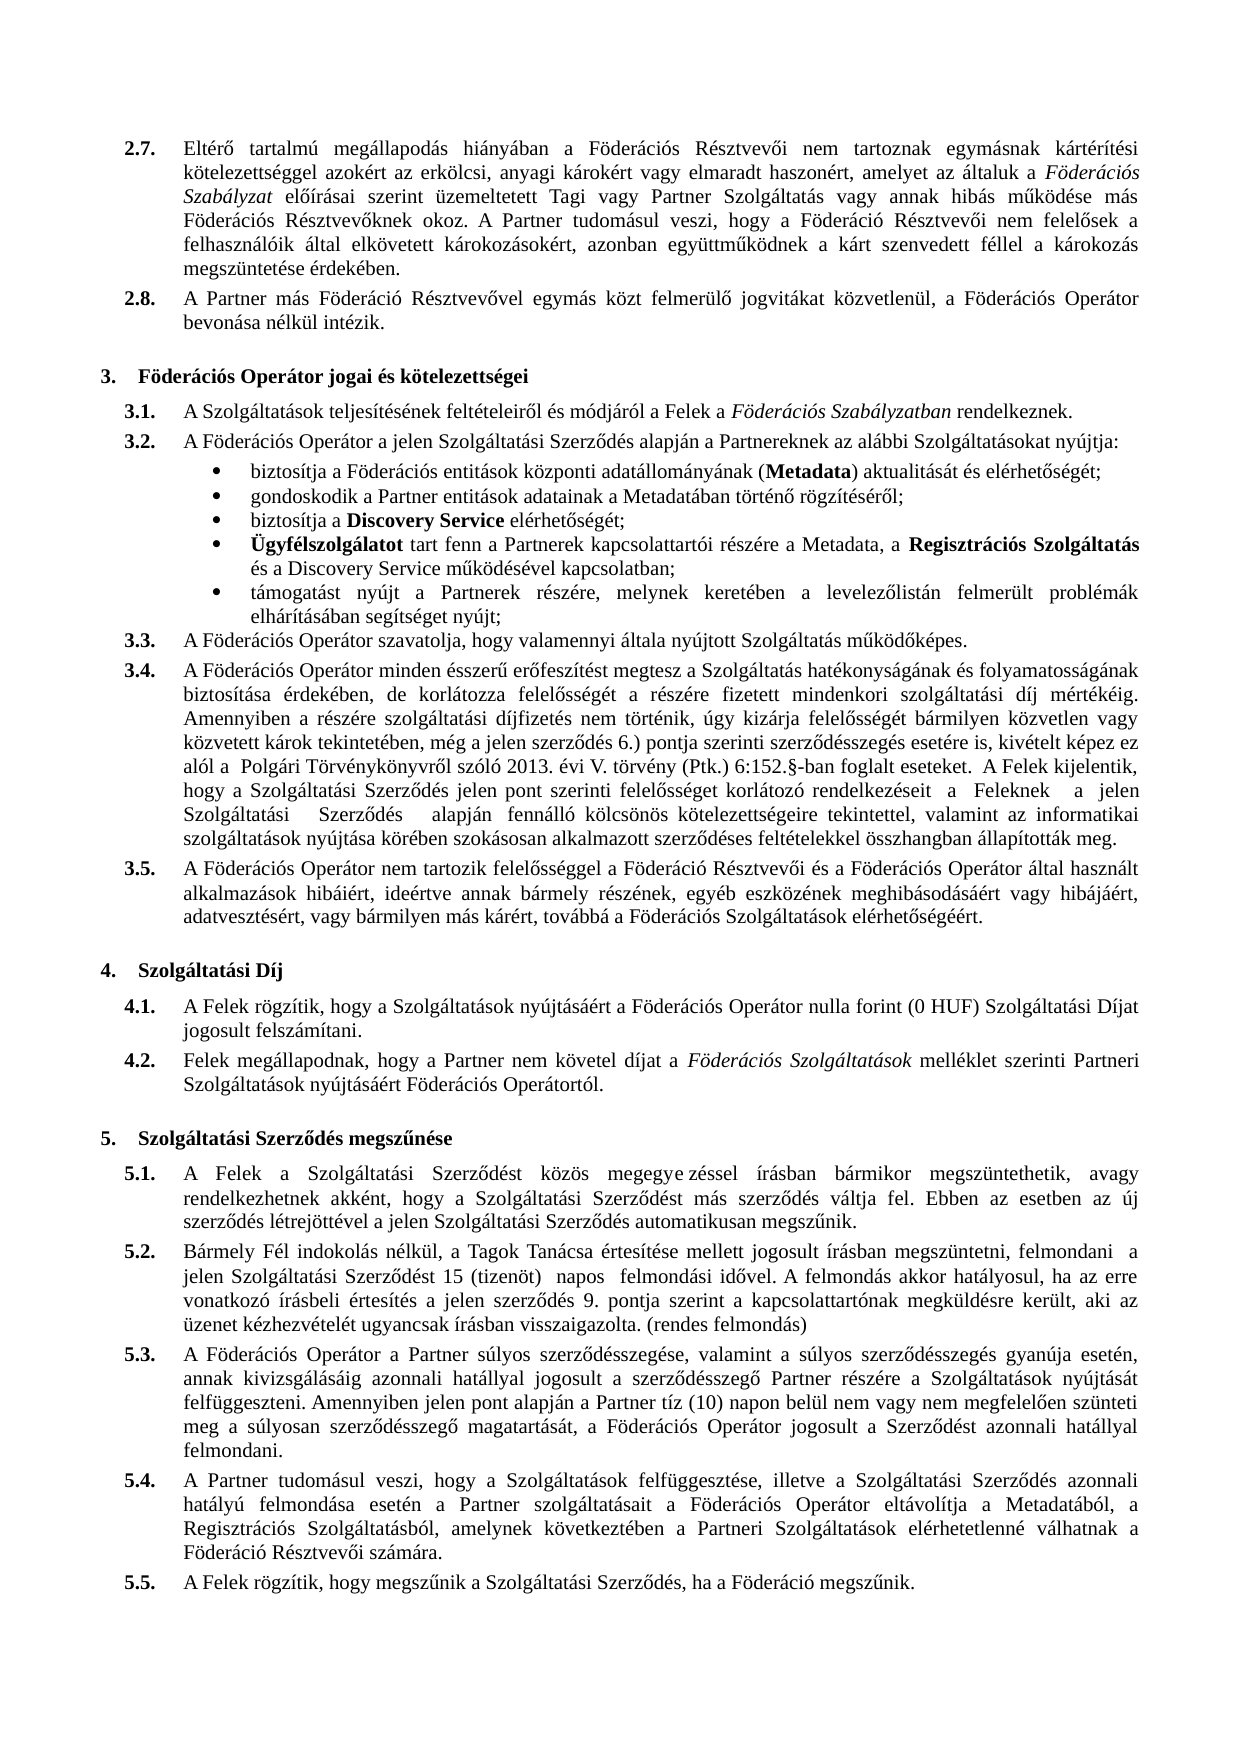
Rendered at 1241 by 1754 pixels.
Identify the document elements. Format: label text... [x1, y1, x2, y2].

list biztosítja a Discovery Service elérhetőségét; [213, 508, 1140, 532]
list Szolgáltatási Szerződés megszűnése [100, 1126, 1140, 1149]
list támogatást nyújt a Partnerek részére, melynek keretében a levelezőlistán felmerült problémák elhárításában segítséget nyújt; [213, 580, 1140, 628]
list Ügyfélszolgálatot tart fenn a Partnerek kapcsolattartói részére a Metadata, a Regisztrációs Szolgáltatás és a Discovery Service működésével kapcsolatban; [213, 532, 1140, 580]
list A Föderációs Operátor a Partner súlyos szerződésszegése, valamint a súlyos szerződésszegés gyanúja esetén, annak kivizsgálásáig azonnali hatállyal jogosult a szerződésszegő Partner részére a Szolgáltatások nyújtását felfüggeszteni. Amennyiben jelen pont alapján a Partner tíz (10) napon belül nem vagy nem megfelelően szünteti meg a súlyosan szerződésszegő magatartását, a Föderációs Operátor jogosult a Szerződést azonnali hatállyal felmondani. [124, 1342, 1140, 1462]
list Bármely Fél indokolás nélkül, a Tagok Tanácsa értesítése mellett jogosult írásban megszüntetni, felmondani a jelen Szolgáltatási Szerződést 15 (tizenöt) napos felmondási idővel. A felmondás akkor hatályosul, ha az erre vonatkozó írásbeli értesítés a jelen szerződés 9. pontja szerint a kapcsolattartónak megküldésre került, aki az üzenet kézhezvételét ugyancsak írásban visszaigazolta. (rendes felmondás) [124, 1239, 1140, 1336]
list Szolgáltatási Díj [100, 958, 1140, 982]
list Felek megállapodnak, hogy a Partner nem követel díjat a Föderációs Szolgáltatások melléklet szerinti Partneri Szolgáltatások nyújtásáért Föderációs Operátortól. [124, 1048, 1140, 1096]
list A Föderációs Operátor minden ésszerű erőfeszítést megtesz a Szolgáltatás hatékonyságának és folyamatosságának biztosítása érdekében, de korlátozza felelősségét a részére fizetett mindenkori szolgáltatási díj mértékéig. Amennyiben a részére szolgáltatási díjfizetés nem történik, úgy kizárja felelősségét bármilyen közvetlen vagy közvetett károk tekintetében, még a jelen szerződés 6.) pontja szerinti szerződésszegés esetére is, kivételt képez ez alól a Polgári Törvénykönyvről szóló 2013. évi V. törvény (Ptk.) 6:152.§-ban foglalt eseteket. A Felek kijelentik, hogy a Szolgáltatási Szerződés jelen pont szerinti felelősséget korlátozó rendelkezéseit a Feleknek a jelen Szolgáltatási Szerződés alapján fennálló kölcsönös kötelezettségeire tekintettel, valamint az informatikai szolgáltatások nyújtása körében szokásosan alkalmazott szerződéses feltételekkel összhangban állapították meg. [124, 658, 1140, 850]
list A Felek rögzítik, hogy a Szolgáltatások nyújtásáért a Föderációs Operátor nulla forint (0 HUF) Szolgáltatási Díjat jogosult felszámítani. [124, 994, 1140, 1042]
list biztosítja a Föderációs entitások központi adatállományának (Metadata) aktualitását és elérhetőségét; [213, 459, 1140, 483]
list A Föderációs Operátor szavatolja, hogy valamennyi általa nyújtott Szolgáltatás működőképes. [124, 628, 1140, 652]
list Eltérő tartalmú megállapodás hiányában a Föderációs Résztvevői nem tartoznak egymásnak kártérítési kötelezettséggel azokért az erkölcsi, anyagi károkért vagy elmaradt haszonért, amelyet az általuk a Föderációs Szabályzat előírásai szerint üzemeltetett Tagi vagy Partner Szolgáltatás vagy annak hibás működése más Föderációs Résztvevőknek okoz. A Partner tudomásul veszi, hogy a Föderáció Résztvevői nem felelősek a felhasználóik által elkövetett károkozásokért, azonban együttműködnek a kárt szenvedett féllel a károkozás megszüntetése érdekében. [124, 136, 1140, 280]
list A Partner más Föderáció Résztvevővel egymás közt felmerülő jogvitákat közvetlenül, a Föderációs Operátor bevonása nélkül intézik. [124, 286, 1140, 334]
list Föderációs Operátor jogai és kötelezettségei [100, 364, 1140, 388]
list A Szolgáltatások teljesítésének feltételeiről és módjáról a Felek a Föderációs Szabályzatban rendelkeznek. [124, 399, 1140, 423]
list A Föderációs Operátor nem tartozik felelősséggel a Föderáció Résztvevői és a Föderációs Operátor által használt alkalmazások hibáiért, ideértve annak bármely részének, egyéb eszközének meghibásodásáért vagy hibájáért, adatvesztésért, vagy bármilyen más kárért, továbbá a Föderációs Szolgáltatások elérhetőségéért. [124, 856, 1140, 928]
list A Felek a Szolgáltatási Szerződést közös megegyezéssel írásban bármikor megszüntethetik, avagy rendelkezhetnek akként, hogy a Szolgáltatási Szerződést más szerződés váltja fel. Ebben az esetben az új szerződés létrejöttével a jelen Szolgáltatási Szerződés automatikusan megszűnik. [124, 1161, 1140, 1233]
list gondoskodik a Partner entitások adatainak a Metadatában történő rögzítéséről; [213, 483, 1140, 508]
list A Partner tudomásul veszi, hogy a Szolgáltatások felfüggesztése, illetve a Szolgáltatási Szerződés azonnali hatályú felmondása esetén a Partner szolgáltatásait a Föderációs Operátor eltávolítja a Metadatából, a Regisztrációs Szolgáltatásból, amelynek következtében a Partneri Szolgáltatások elérhetetlenné válhatnak a Föderáció Résztvevői számára. [124, 1468, 1140, 1564]
list A Felek rögzítik, hogy megszűnik a Szolgáltatási Szerződés, ha a Föderáció megszűnik. [124, 1570, 1140, 1594]
list A Föderációs Operátor a jelen Szolgáltatási Szerződés alapján a Partnereknek az alábbi Szolgáltatásokat nyújtja: [124, 429, 1140, 453]
